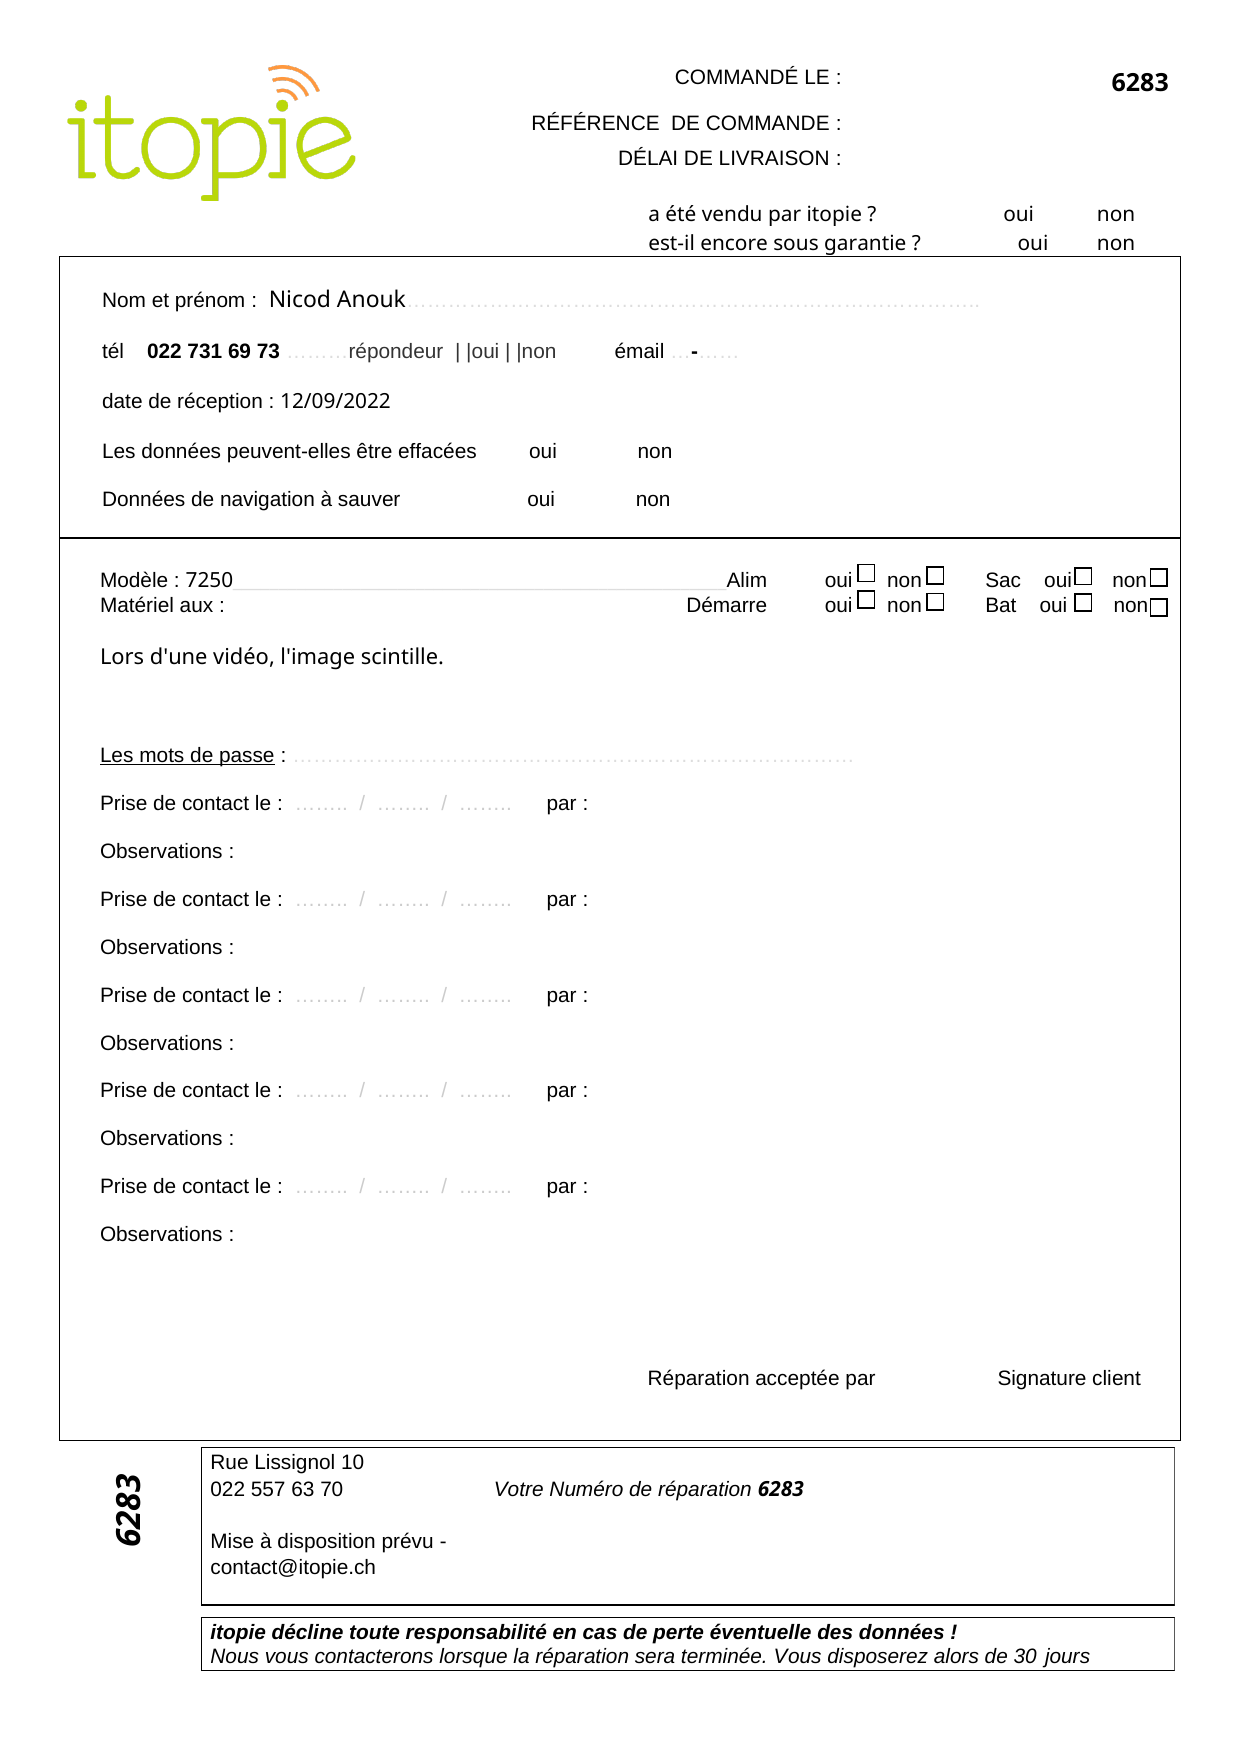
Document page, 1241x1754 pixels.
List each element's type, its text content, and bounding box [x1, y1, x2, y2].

table_header COMMANDÉ LE : [490, 59, 847, 104]
table_cell [847, 105, 1180, 140]
table_cell DÉLAI DE LIVRAISON : [490, 140, 847, 175]
text Prise de contact le : …….. / …….. / …….. par : [60, 788, 1180, 815]
text tél 022 731 69 73 ………répondeur | |oui | |non émail …-…… [60, 335, 1180, 362]
text Les données peuvent-elles être effacées oui non [60, 436, 1180, 463]
text Prise de contact le : …….. / …….. / …….. par : [60, 979, 1180, 1006]
text Observations : [60, 836, 1180, 863]
table_cell itopie décline toute responsabilité en cas de perte éventuelle des données ! Nous vous contacterons lorsque la réparation sera terminée. Vous disposerez alors de 30 jours [195, 1611, 1180, 1677]
text Modèle : 7250 Alim oui non Sac oui non [879, 562, 925, 590]
text Prise de contact le : …….. / …….. / …….. par : [60, 1171, 1180, 1198]
text Nom et prénom : Nicod Anouk……………………………………………………………………….. [60, 280, 1180, 314]
table_cell [847, 140, 1180, 175]
text Données de navigation à sauver oui non [60, 484, 1180, 511]
text Lors d'une vidéo, l'image scintille. [60, 638, 1180, 671]
picture [67, 65, 356, 201]
text a été vendu par itopie ? oui non [59, 199, 1181, 228]
table_header 6283 [59, 1441, 195, 1677]
table_cell RÉFÉRENCE DE COMMANDE : [490, 105, 847, 140]
text Observations : [60, 1219, 1180, 1246]
text Prise de contact le : …….. / …….. / …….. par : [60, 883, 1180, 911]
table_header 6283 [847, 59, 1180, 104]
text Matériel aux : Démarre oui non Bat oui non [60, 590, 1180, 617]
text Observations : [60, 931, 1180, 958]
text Modèle : 7250 Alim oui non Sac oui non [948, 562, 1180, 590]
text est-il encore sous garantie ? oui non [59, 228, 1181, 256]
text Observations : [60, 1027, 1180, 1054]
table_header Rue Lissignol 10 022 557 63 70 Votre Numéro de réparation 6283 Mise à disposition prévu - contact@itopie.ch [195, 1441, 1180, 1611]
text Les mots de passe : ……………………………………………………………………… [60, 740, 1180, 767]
text date de réception : 12/09/2022 [60, 383, 1180, 415]
text Modèle : 7250 Alim oui non Sac oui non [60, 562, 856, 590]
text Prise de contact le : …….. / …….. / …….. par : [60, 1075, 1180, 1102]
text Réparation acceptée par Signature client [60, 1363, 1180, 1390]
text Observations : [60, 1123, 1180, 1150]
